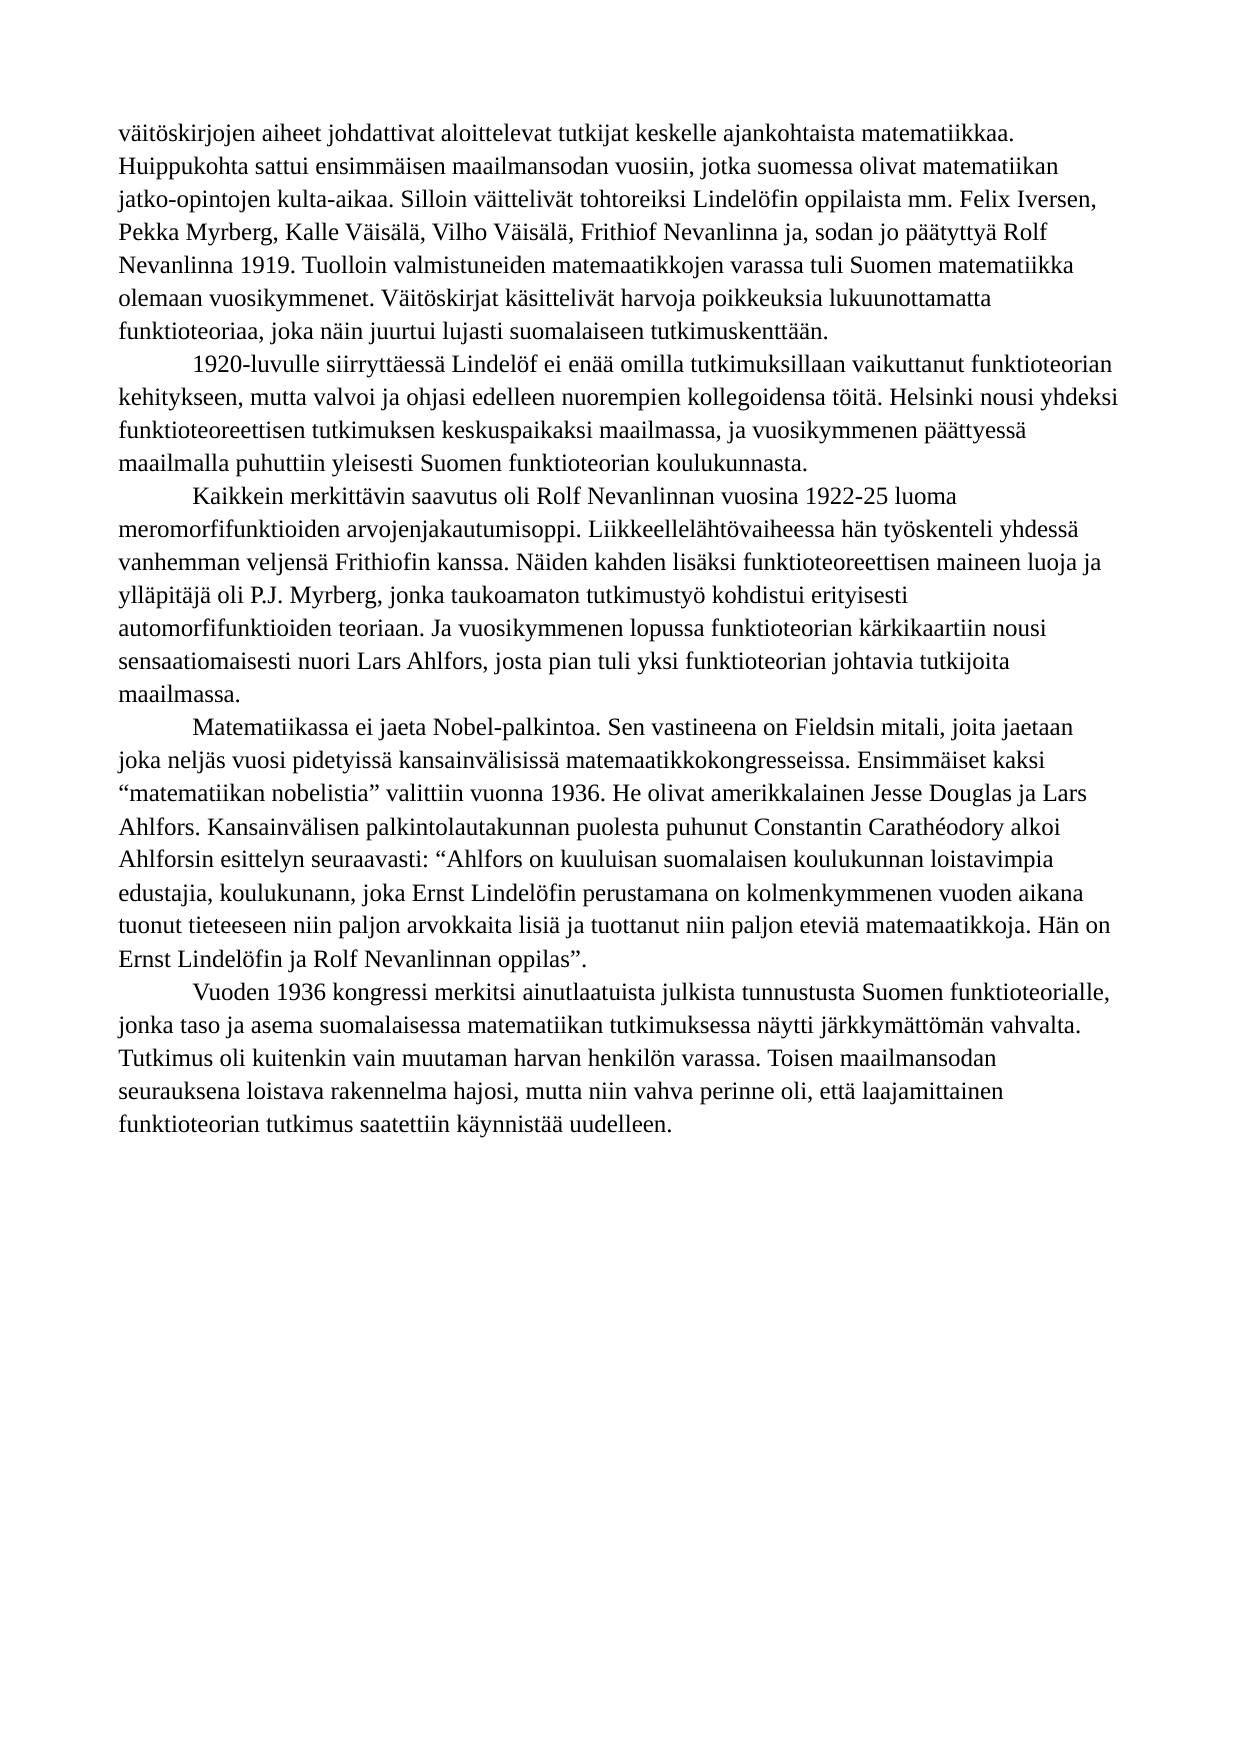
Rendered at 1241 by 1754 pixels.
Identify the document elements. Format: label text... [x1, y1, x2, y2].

text Vuoden 1936 kongressi merkitsi ainutlaatuista julkista tunnustusta Suomen funktioteorialle, jonka taso ja asema suomalaisessa matematiikan tutkimuksessa näytti järkkymättömän vahvalta. Tutkimus oli kuitenkin vain muutaman harvan henkilön varassa. Toisen maailmansodan seurauksena loistava rakennelma hajosi, mutta niin vahva perinne oli, että laajamittainen funktioteorian tutkimus saatettiin käynnistää uudelleen. [118, 977, 1122, 1137]
text väitöskirjojen aiheet johdattivat aloittelevat tutkijat keskelle ajankohtaista matematiikkaa. Huippukohta sattui ensimmäisen maailmansodan vuosiin, jotka suomessa olivat matematiikan jatko-opintojen kulta-aikaa. Silloin väittelivät tohtoreiksi Lindelöfin oppilaista mm. Felix Iversen, Pekka Myrberg, Kalle Väisälä, Vilho Väisälä, Frithiof Nevanlinna ja, sodan jo päätyttyä Rolf Nevanlinna 1919. Tuolloin valmistuneiden matemaatikkojen varassa tuli Suomen matematiikka olemaan vuosikymmenet. Väitöskirjat käsittelivät harvoja poikkeuksia lukuunottamatta funktioteoriaa, joka näin juurtui lujasti suomalaiseen tutkimuskenttään. [118, 118, 1122, 345]
text Matematiikassa ei jaeta Nobel-palkintoa. Sen vastineena on Fieldsin mitali, joita jaetaan joka neljäs vuosi pidetyissä kansainvälisissä matemaatikkokongresseissa. Ensimmäiset kaksi “matematiikan nobelistia” valittiin vuonna 1936. He olivat amerikkalainen Jesse Douglas ja Lars Ahlfors. Kansainvälisen palkintolautakunnan puolesta puhunut Constantin Carathéodory alkoi Ahlforsin esittelyn seuraavasti: “Ahlfors on kuuluisan suomalaisen koulukunnan loistavimpia edustajia, koulukunann, joka Ernst Lindelöfin perustamana on kolmenkymmenen vuoden aikana tuonut tieteeseen niin paljon arvokkaita lisiä ja tuottanut niin paljon eteviä matemaatikkoja. Hän on Ernst Lindelöfin ja Rolf Nevanlinnan oppilas”. [118, 712, 1122, 972]
text Kaikkein merkittävin saavutus oli Rolf Nevanlinnan vuosina 1922-25 luoma meromorfifunktioiden arvojenjakautumisoppi. Liikkeellelähtövaiheessa hän työskenteli yhdessä vanhemman veljensä Frithiofin kanssa. Näiden kahden lisäksi funktioteoreettisen maineen luoja ja ylläpitäjä oli P.J. Myrberg, jonka taukoamaton tutkimustyö kohdistui erityisesti automorfifunktioiden teoriaan. Ja vuosikymmenen lopussa funktioteorian kärkikaartiin nousi sensaatiomaisesti nuori Lars Ahlfors, josta pian tuli yksi funktioteorian johtavia tutkijoita maailmassa. [118, 481, 1122, 708]
text 1920-luvulle siirryttäessä Lindelöf ei enää omilla tutkimuksillaan vaikuttanut funktioteorian kehitykseen, mutta valvoi ja ohjasi edelleen nuorempien kollegoidensa töitä. Helsinki nousi yhdeksi funktioteoreettisen tutkimuksen keskuspaikaksi maailmassa, ja vuosikymmenen päättyessä maailmalla puhuttiin yleisesti Suomen funktioteorian koulukunnasta. [118, 349, 1122, 477]
